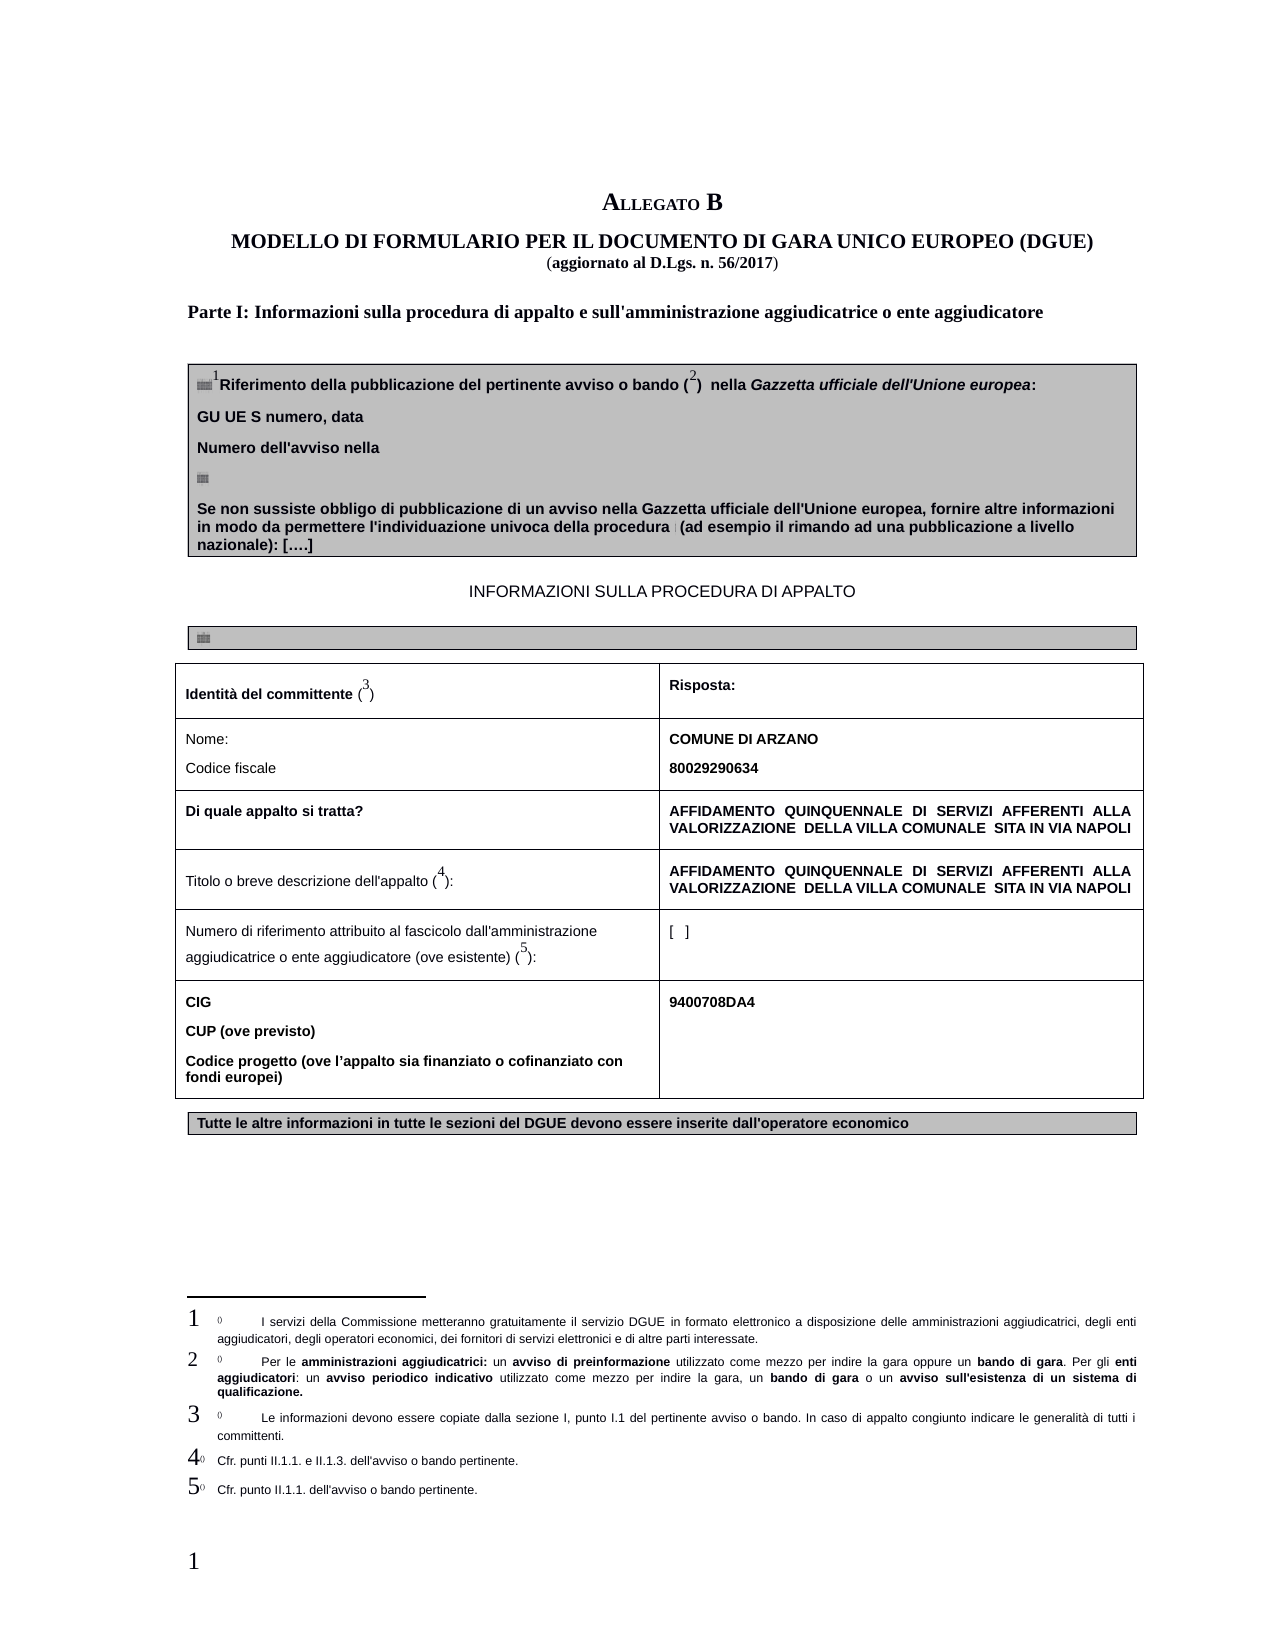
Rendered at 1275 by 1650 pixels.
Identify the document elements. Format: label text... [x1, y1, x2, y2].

text () I servizi della Commissione metteranno gratuitamente il servizio DGUE in formato elettronico a disposizione delle amministrazioni aggiudicatrici, degli enti aggiudicatori, degli operatori economici, dei fornitori di servizi elettronici e di altre parti interessate. [187, 1303, 1137, 1347]
table_header Identità del committente () [176, 664, 659, 717]
table_cell Numero di riferimento attribuito al fascicolo dall'amministrazione aggiudicatrice o ente aggiudicatore (ove esistente) (): [176, 910, 659, 980]
text () Per le amministrazioni aggiudicatrici: un avviso di preinformazione utilizzato come mezzo per indire la gara oppure un bando di gara. Per gli enti aggiudicatori: un avviso periodico indicativo utilizzato come mezzo per indire la gara, un bando di gara o un avviso sull'esistenza di un sistema di qualificazione. [187, 1347, 1137, 1399]
table_cell CIG CUP (ove previsto) Codice progetto (ove l’appalto sia finanziato o cofinanziato con fondi europei) [176, 981, 659, 1098]
text Per le procedure di appalto per le quali è stato pubblicato un avviso di indizione di gara nella Gazzetta ufficiale dell'Unione europea le informazioni richieste dalla parte I saranno acquisite automaticamente, a condizione che per generare e compilare il DGUE sia utilizzato il servizio DGUE elettronico (). Riferimento della pubblicazione del pertinente avviso o bando () nella Gazzetta ufficiale dell'Unione europea: [189, 365, 1136, 395]
text Tutte le altre informazioni in tutte le sezioni del DGUE devono essere inserite dall'operatore economico [189, 1113, 1136, 1134]
title Informazioni sulla procedura di appalto [187, 582, 1137, 601]
table_cell Nome: Codice fiscale [176, 719, 659, 789]
table_cell Titolo o breve descrizione dell'appalto (): [176, 850, 659, 909]
subtitle Allegato B [187, 187, 1137, 216]
table_cell Di quale appalto si tratta? [176, 791, 659, 849]
text Le informazioni richieste dalla parte I saranno acquisite automaticamente a condizione che per generare e compilare il DGUE sia utilizzato il servizio DGUE in formato elettronico. In caso contrario tali informazioni devono essere inserite dall'operatore economico. [189, 627, 1136, 649]
table_cell 9400708DA4 [660, 981, 1143, 1098]
table_header Risposta: [660, 664, 1143, 717]
text Numero dell'avviso nella [189, 435, 1136, 456]
table_cell [ ] [660, 910, 1143, 980]
title Parte I: Informazioni sulla procedura di appalto e sull'amministrazione aggiudicatrice o ente aggiudicatore [187, 301, 1137, 322]
text Modello di formulario per il documento di gara unico europeo (DGUE) [187, 229, 1137, 253]
text (aggiornato al D.Lgs. n. 56/2017) [187, 253, 1137, 272]
text Se non è pubblicato un avviso di indizione di gara nella GU UE, l'amministrazione aggiudicatrice o l'ente aggiudicatore deve compilare le informazioni in modo da permettere l'individuazione univoca della procedura di appalto: [189, 466, 1136, 487]
text GU UE S numero, data [189, 405, 1136, 426]
table_cell AFFIDAMENTO QUINQUENNALE DI SERVIZI AFFERENTI ALLA VALORIZZAZIONE DELLA VILLA COMUNALE SITA IN VIA NAPOLI [660, 791, 1143, 849]
text Se non sussiste obbligo di pubblicazione di un avviso nella Gazzetta ufficiale dell'Unione europea, fornire altre informazioni in modo da permettere l'individuazione univoca della procedura di appalto (ad esempio il rimando ad una pubblicazione a livello nazionale): [….] [189, 496, 1136, 556]
table_cell COMUNE DI ARZANO 80029290634 [660, 719, 1143, 789]
table_cell AFFIDAMENTO QUINQUENNALE DI SERVIZI AFFERENTI ALLA VALORIZZAZIONE DELLA VILLA COMUNALE SITA IN VIA NAPOLI [660, 850, 1143, 909]
